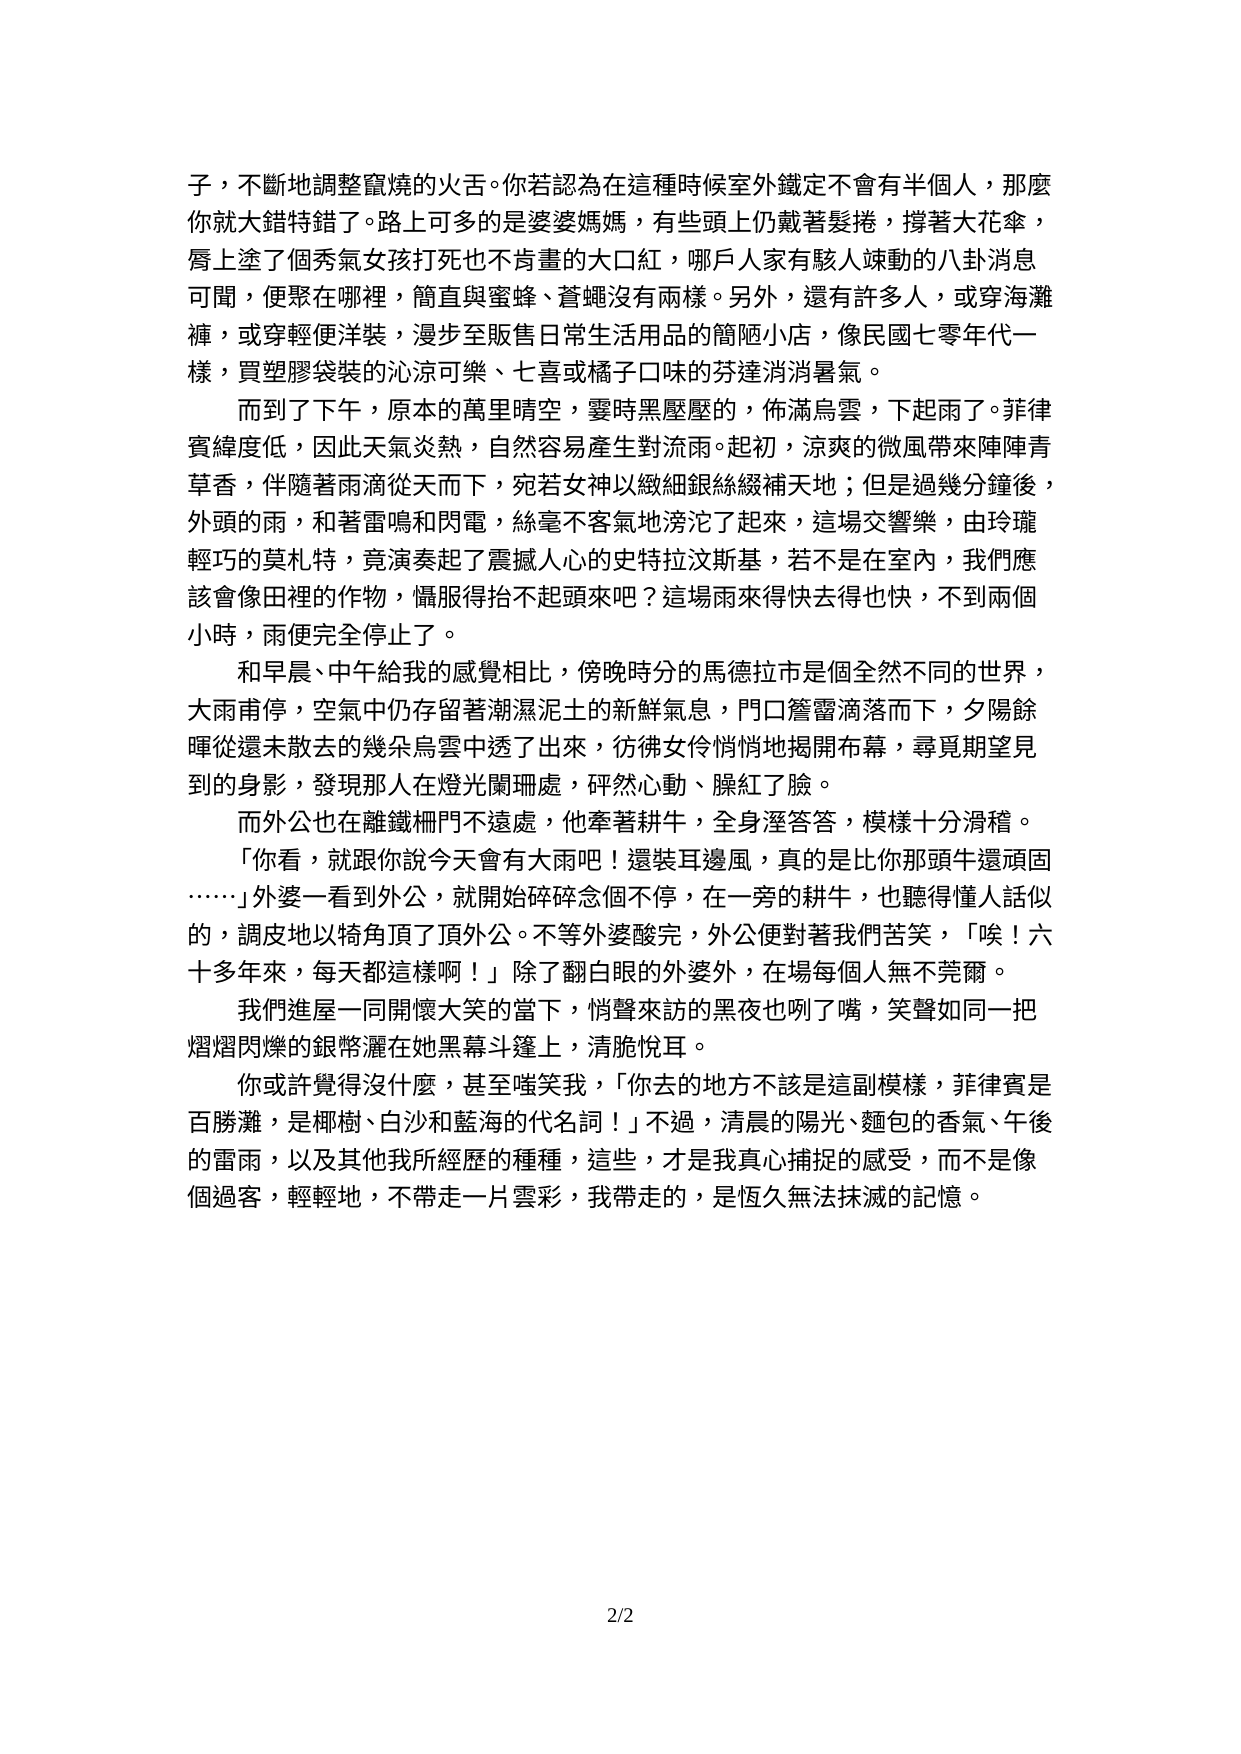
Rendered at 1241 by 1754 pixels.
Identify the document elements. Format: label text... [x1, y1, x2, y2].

text 而外公也在離鐵柵門不遠處，他牽著耕牛，全身溼答答，模樣十分滑稽。 [187, 802, 1053, 839]
text 你或許覺得沒什麼，甚至嗤笑我，「你去的地方不該是這副模樣，菲律賓是百勝灘，是椰樹、白沙和藍海的代名詞！」不過，清晨的陽光、麵包的香氣、午後的雷雨，以及其他我所經歷的種種，這些，才是我真心捕捉的感受，而不是像個過客，輕輕地，不帶走一片雲彩，我帶走的，是恆久無法抹滅的記憶。 [187, 1064, 1053, 1214]
text 子，不斷地調整竄燒的火舌。你若認為在這種時候室外鐵定不會有半個人，那麼你就大錯特錯了。路上可多的是婆婆媽媽，有些頭上仍戴著髮捲，撐著大花傘，脣上塗了個秀氣女孩打死也不肯畫的大口紅，哪戶人家有駭人竦動的八卦消息可聞，便聚在哪裡，簡直與蜜蜂、蒼蠅沒有兩樣。另外，還有許多人，或穿海灘褲，或穿輕便洋裝，漫步至販售日常生活用品的簡陋小店，像民國七零年代一樣，買塑膠袋裝的沁涼可樂、七喜或橘子口味的芬達消消暑氣。 [187, 164, 1053, 389]
text 我們進屋一同開懷大笑的當下，悄聲來訪的黑夜也咧了嘴，笑聲如同一把熠熠閃爍的銀幣灑在她黑幕斗篷上，清脆悅耳。 [187, 989, 1053, 1064]
text 「你看，就跟你說今天會有大雨吧！還裝耳邊風，真的是比你那頭牛還頑固……」外婆一看到外公，就開始碎碎念個不停，在一旁的耕牛，也聽得懂人話似的，調皮地以犄角頂了頂外公。不等外婆酸完，外公便對著我們苦笑，「唉！六十多年來，每天都這樣啊！」除了翻白眼的外婆外，在場每個人無不莞爾。 [187, 839, 1053, 989]
text 和早晨、中午給我的感覺相比，傍晚時分的馬德拉市是個全然不同的世界，大雨甫停，空氣中仍存留著潮濕泥土的新鮮氣息，門口簷霤滴落而下，夕陽餘暉從還未散去的幾朵烏雲中透了出來，彷彿女伶悄悄地揭開布幕，尋覓期望見到的身影，發現那人在燈光闌珊處，砰然心動、臊紅了臉。 [187, 652, 1053, 802]
text 而到了下午，原本的萬里晴空，霎時黑壓壓的，佈滿烏雲，下起雨了。菲律賓緯度低，因此天氣炎熱，自然容易產生對流雨。起初，涼爽的微風帶來陣陣青草香，伴隨著雨滴從天而下，宛若女神以緻細銀絲綴補天地；但是過幾分鐘後，外頭的雨，和著雷鳴和閃電，絲毫不客氣地滂沱了起來，這場交響樂，由玲瓏輕巧的莫札特，竟演奏起了震撼人心的史特拉汶斯基，若不是在室內，我們應該會像田裡的作物，懾服得抬不起頭來吧？這場雨來得快去得也快，不到兩個小時，雨便完全停止了。 [187, 389, 1053, 652]
